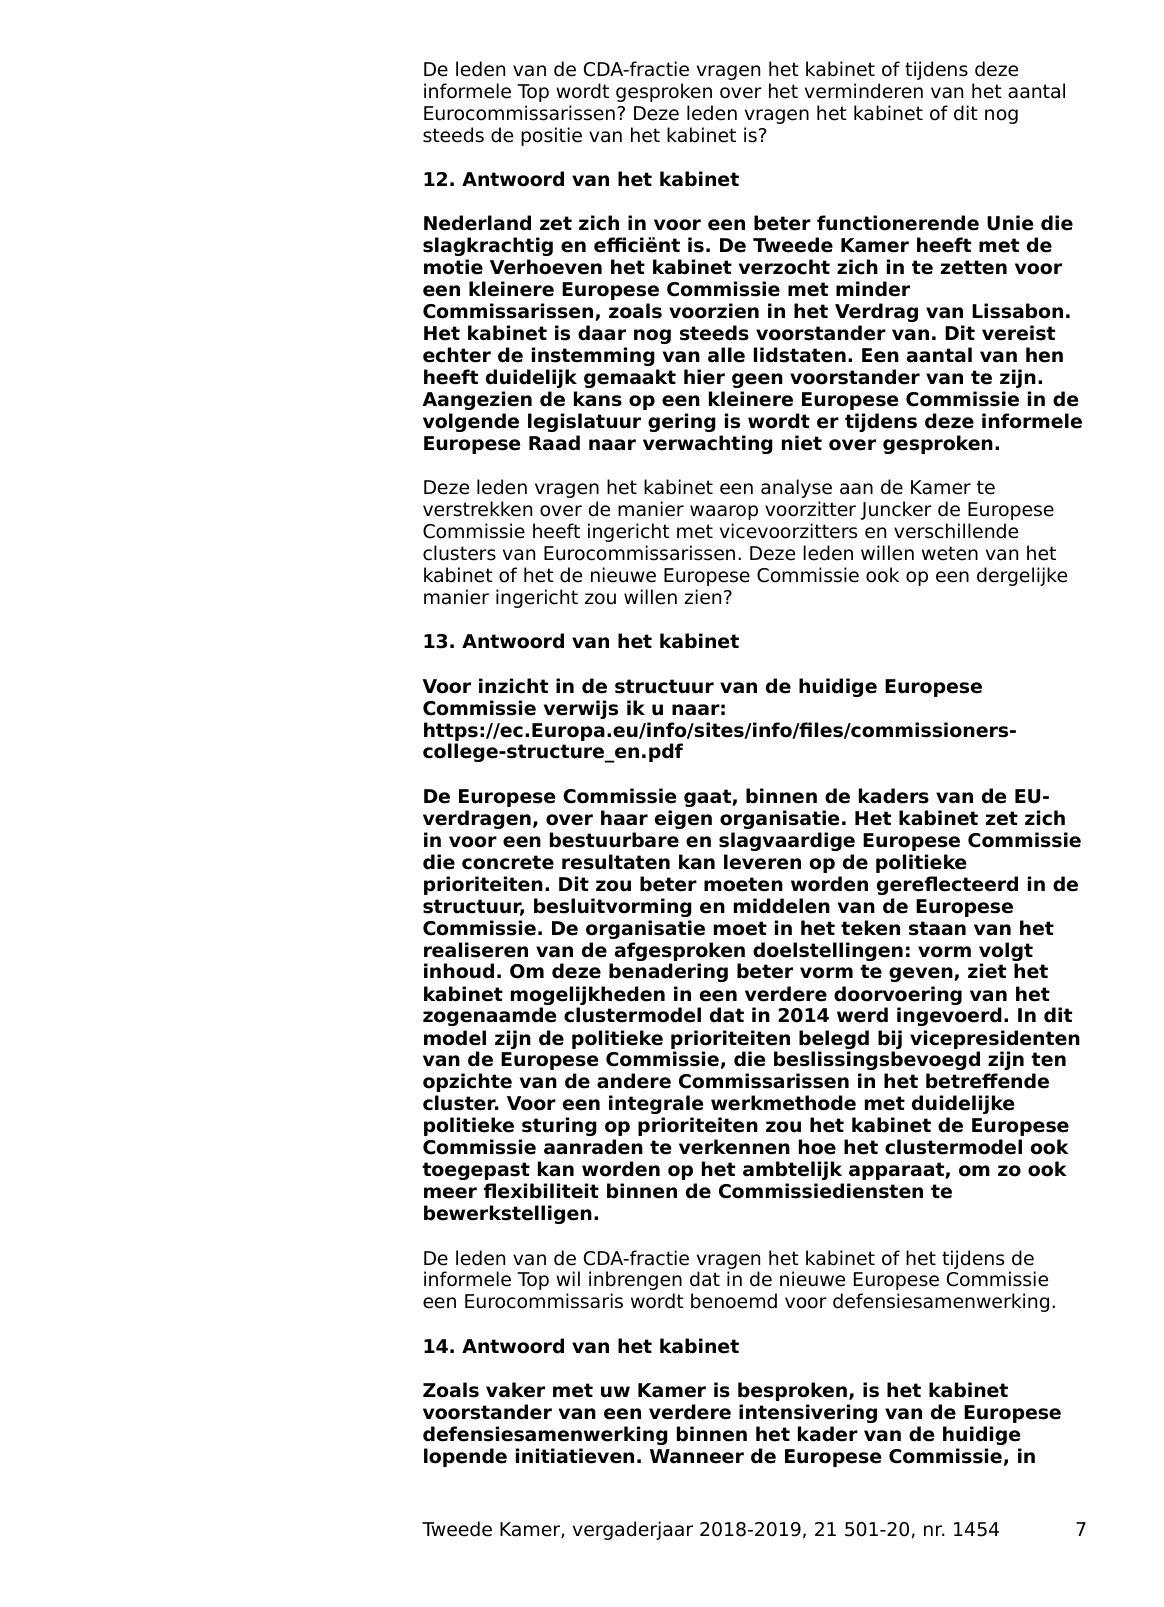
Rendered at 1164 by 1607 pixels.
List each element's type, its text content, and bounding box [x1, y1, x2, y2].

subtitle 12. Antwoord van het kabinet [422, 169, 1087, 191]
text Nederland zet zich in voor een beter functionerende Unie die slagkrachtig en efficiënt is. De Tweede Kamer heeft met de motie Verhoeven het kabinet verzocht zich in te zetten voor een kleinere Europese Commissie met minder Commissarissen, zoals voorzien in het Verdrag van Lissabon. Het kabinet is daar nog steeds voorstander van. Dit vereist echter de instemming van alle lidstaten. Een aantal van hen heeft duidelijk gemaakt hier geen voorstander van te zijn. Aangezien de kans op een kleinere Europese Commissie in de volgende legislatuur gering is wordt er tijdens deze informele Europese Raad naar verwachting niet over gesproken. [422, 213, 1087, 455]
text De leden van de CDA-fractie vragen het kabinet of het tijdens de informele Top wil inbrengen dat in de nieuwe Europese Commissie een Eurocommissaris wordt benoemd voor defensiesamenwerking. [422, 1247, 1087, 1313]
text De Europese Commissie gaat, binnen de kaders van de EU-verdragen, over haar eigen organisatie. Het kabinet zet zich in voor een bestuurbare en slagvaardige Europese Commissie die concrete resultaten kan leveren op de politieke prioriteiten. Dit zou beter moeten worden gereflecteerd in de structuur, besluitvorming en middelen van de Europese Commissie. De organisatie moet in het teken staan van het realiseren van de afgesproken doelstellingen: vorm volgt inhoud. Om deze benadering beter vorm te geven, ziet het kabinet mogelijkheden in een verdere doorvoering van het zogenaamde clustermodel dat in 2014 werd ingevoerd. In dit model zijn de politieke prioriteiten belegd bij vicepresidenten van de Europese Commissie, die beslissingsbevoegd zijn ten opzichte van de andere Commissarissen in het betreffende cluster. Voor een integrale werkmethode met duidelijke politieke sturing op prioriteiten zou het kabinet de Europese Commissie aanraden te verkennen hoe het clustermodel ook toegepast kan worden op het ambtelijk apparaat, om zo ook meer flexibiliteit binnen de Commissiediensten te bewerkstelligen. [422, 786, 1087, 1225]
subtitle 14. Antwoord van het kabinet [422, 1336, 1087, 1357]
text Deze leden vragen het kabinet een analyse aan de Kamer te verstrekken over de manier waarop voorzitter Juncker de Europese Commissie heeft ingericht met vicevoorzitters en verschillende clusters van Eurocommissarissen. Deze leden willen weten van het kabinet of het de nieuwe Europese Commissie ook op een dergelijke manier ingericht zou willen zien? [422, 477, 1087, 609]
text Zoals vaker met uw Kamer is besproken, is het kabinet voorstander van een verdere intensivering van de Europese defensiesamenwerking binnen het kader van de huidige lopende initiatieven. Wanneer de Europese Commissie, in [422, 1380, 1087, 1468]
subtitle 13. Antwoord van het kabinet [422, 631, 1087, 653]
text De leden van de CDA-fractie vragen het kabinet of tijdens deze informele Top wordt gesproken over het verminderen van het aantal Eurocommissarissen? Deze leden vragen het kabinet of dit nog steeds de positie van het kabinet is? [422, 59, 1087, 147]
text Voor inzicht in de structuur van de huidige Europese Commissie verwijs ik u naar: https://ec.Europa.eu/info/sites/info/files/commissioners-college-structure_en.pdf [422, 676, 1087, 763]
